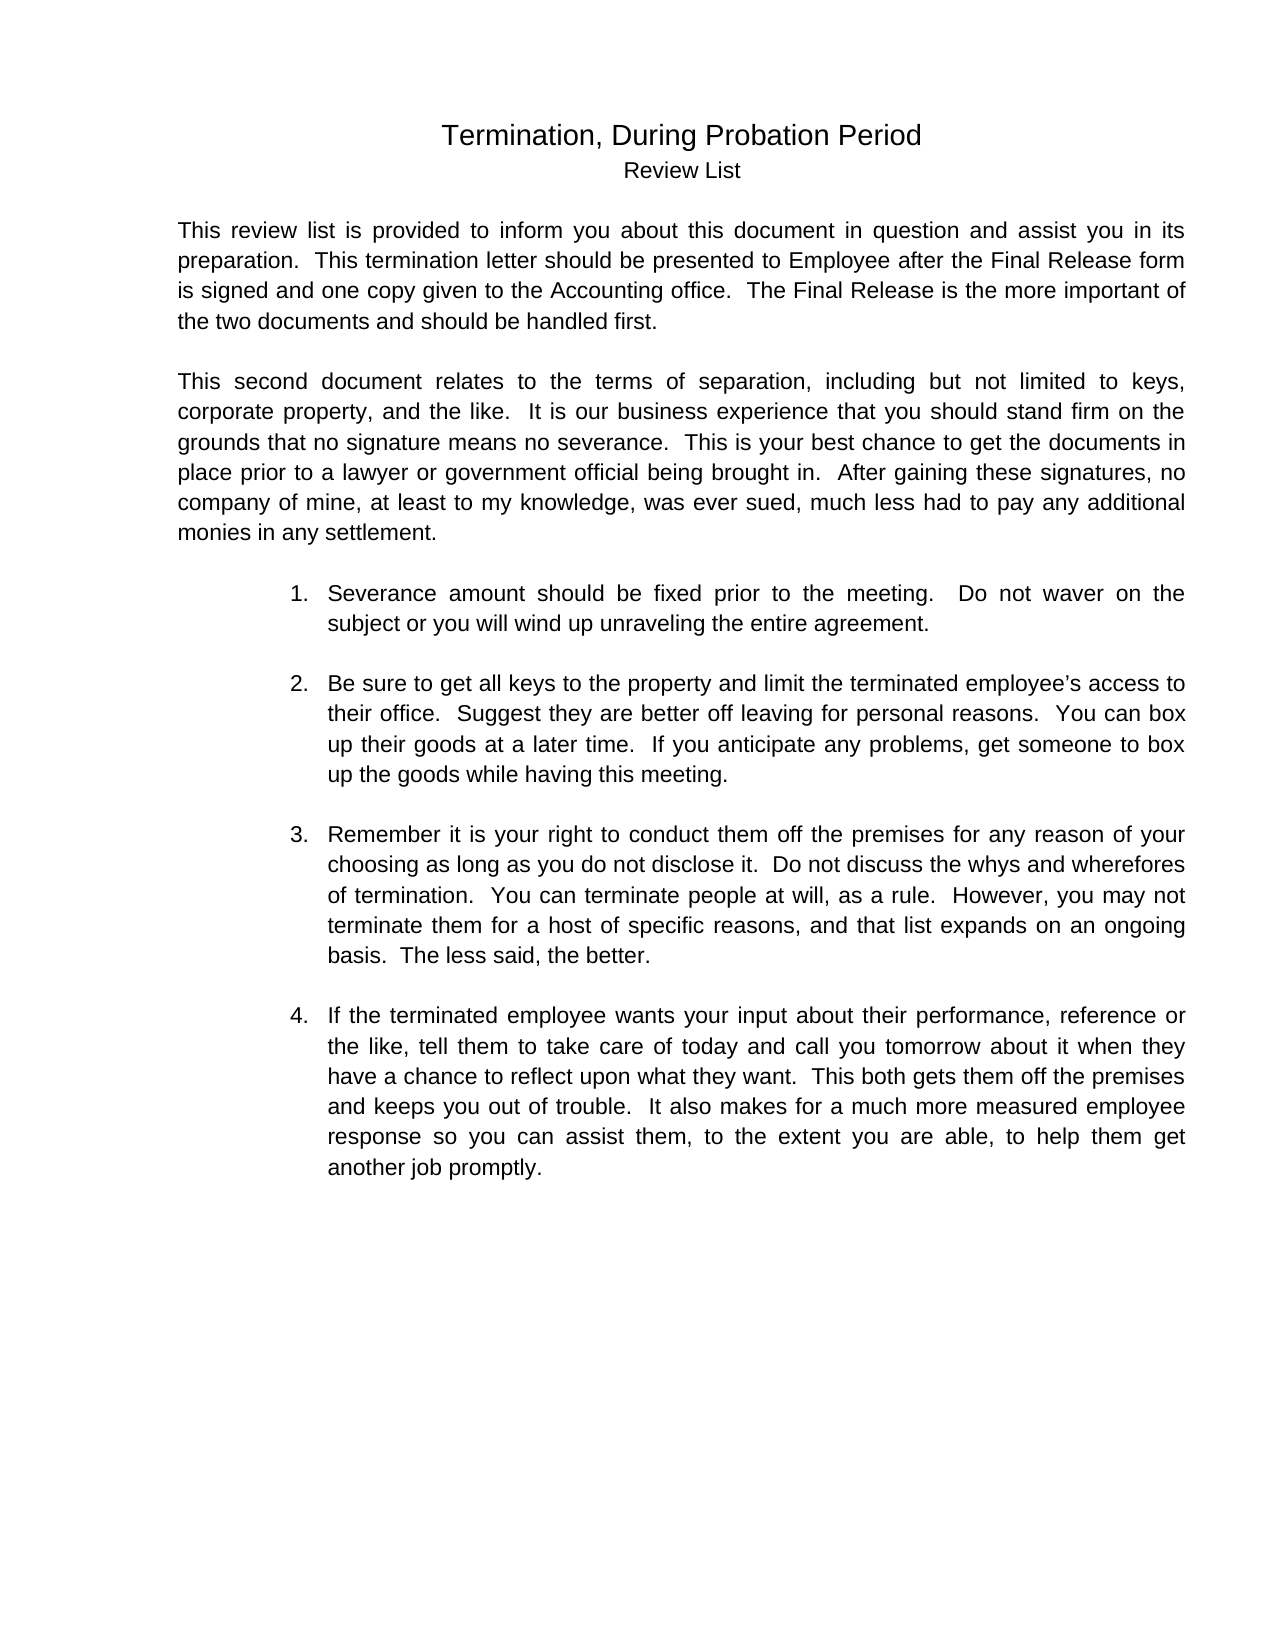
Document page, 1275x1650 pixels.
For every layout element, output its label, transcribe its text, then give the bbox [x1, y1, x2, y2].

text Review List [177, 157, 1186, 183]
text This second document relates to the terms of separation, including but not limited to keys, corporate property, and the like. It is our business experience that you should stand firm on the grounds that no signature means no severance. This is your best chance to get the documents in place prior to a lawyer or government official being brought in. After gaining these signatures, no company of mine, at least to my knowledge, was ever sued, much less had to pay any additional monies in any settlement. [177, 368, 1186, 545]
list Severance amount should be fixed prior to the meeting. Do not waver on the subject or you will wind up unraveling the entire agreement. [290, 579, 1186, 636]
list Be sure to get all keys to the property and limit the terminated employee’s access to their office. Suggest they are better off leaving for personal reasons. You can box up their goods at a later time. If you anticipate any problems, get someone to box up the goods while having this meeting. [290, 670, 1186, 787]
list If the terminated employee wants your input about their performance, reference or the like, tell them to take care of today and call you tomorrow about it when they have a chance to reflect upon what they want. This both gets them off the premises and keeps you out of trouble. It also makes for a much more measured employee response so you can assist them, to the extent you are able, to help them get another job promptly. [290, 1002, 1186, 1180]
text Termination, During Probation Period [177, 118, 1186, 152]
text This review list is provided to inform you about this document in question and assist you in its preparation. This termination letter should be presented to Employee after the Final Release form is signed and one copy given to the Accounting office. The Final Release is the more important of the two documents and should be handled first. [177, 217, 1186, 334]
list Remember it is your right to conduct them off the premises for any reason of your choosing as long as you do not disclose it. Do not discuss the whys and wherefores of termination. You can terminate people at will, as a rule. However, you may not terminate them for a host of specific reasons, and that list expands on an ongoing basis. The less said, the better. [290, 821, 1186, 968]
